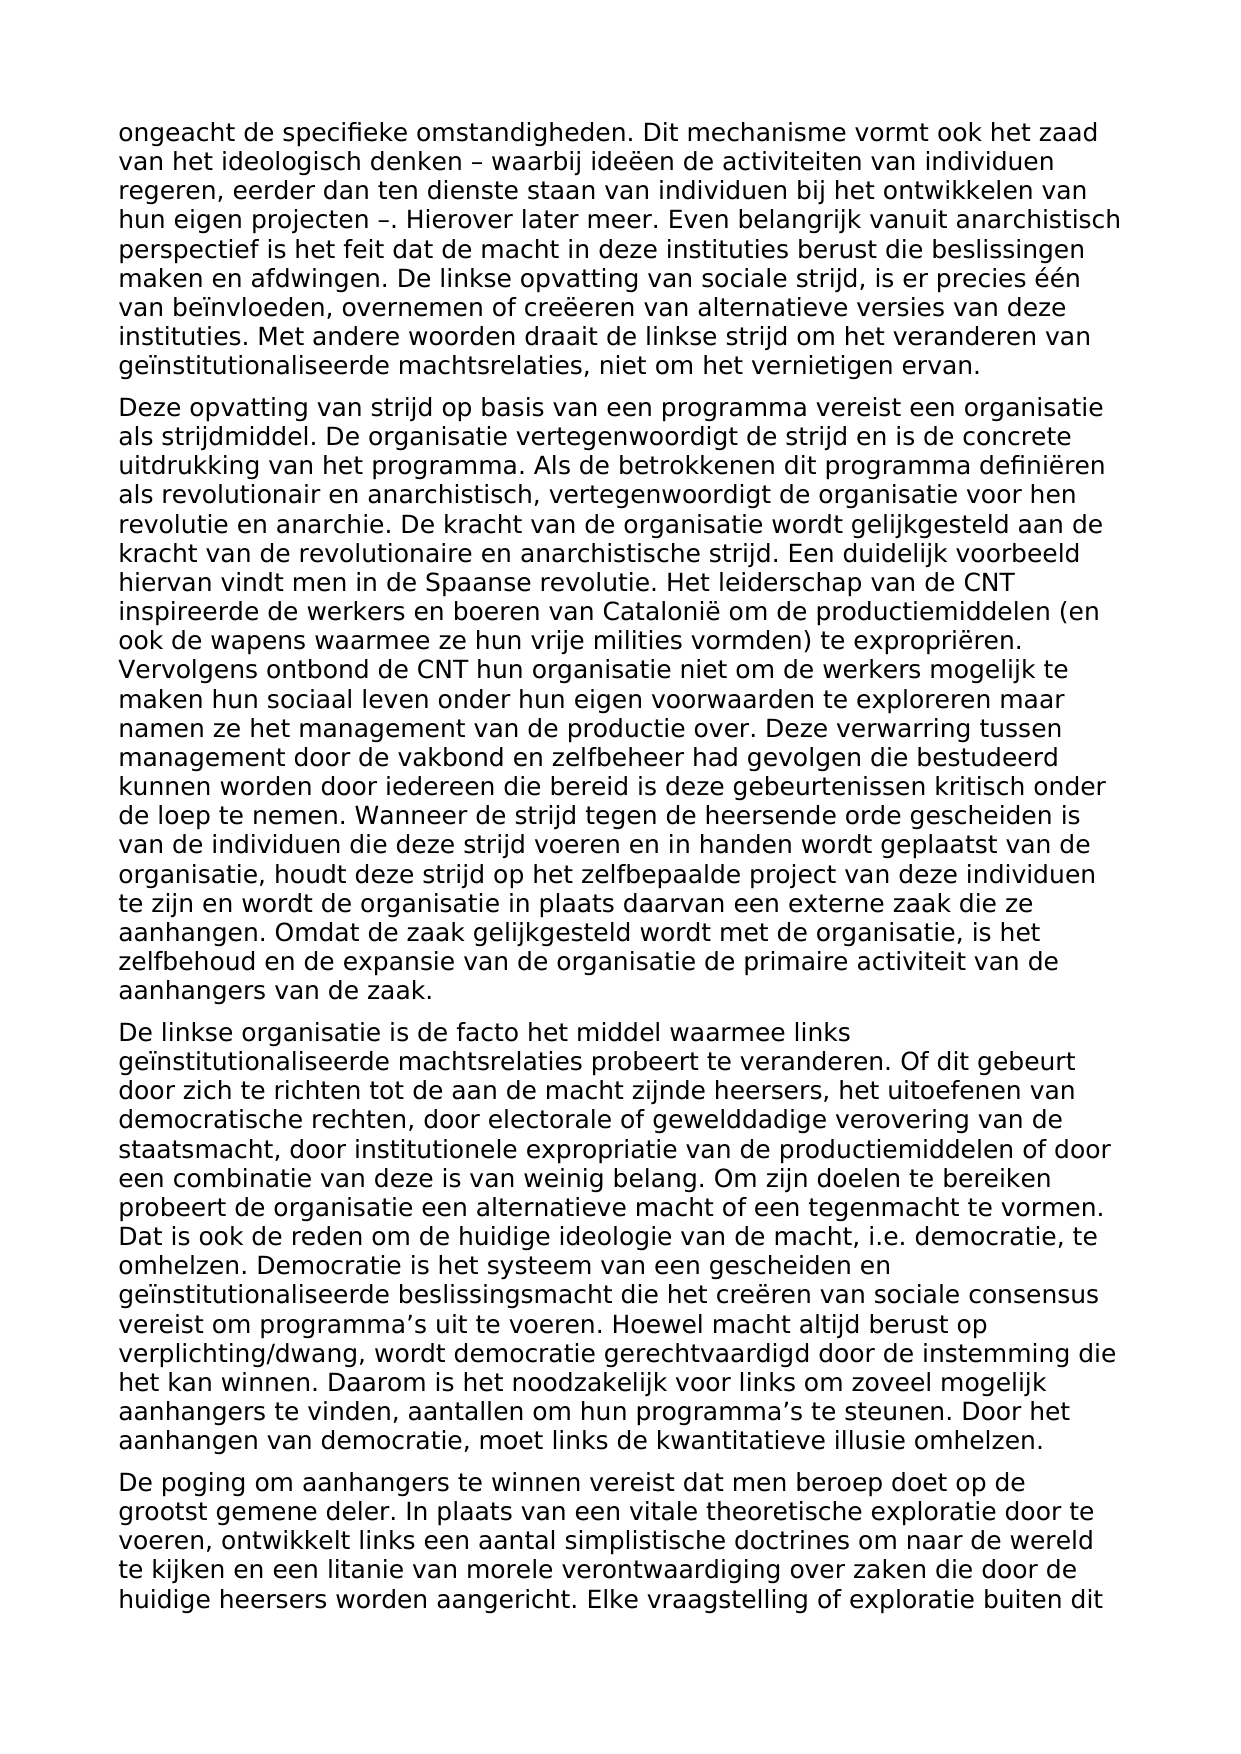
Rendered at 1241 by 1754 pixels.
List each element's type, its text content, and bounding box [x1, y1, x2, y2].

text De poging om aanhangers te winnen vereist dat men beroep doet op de grootst gemene deler. In plaats van een vitale theoretische exploratie door te voeren, ontwikkelt links een aantal simplistische doctrines om naar de wereld te kijken en een litanie van morele verontwaardiging over zaken die door de huidige heersers worden aangericht. Elke vraagstelling of exploratie buiten dit [118, 1468, 1122, 1614]
text De linkse organisatie is de facto het middel waarmee links geïnstitutionaliseerde machtsrelaties probeert te veranderen. Of dit gebeurt door zich te richten tot de aan de macht zijnde heersers, het uitoefenen van democratische rechten, door electorale of gewelddadige verovering van de staatsmacht, door institutionele expropriatie van de productiemiddelen of door een combinatie van deze is van weinig belang. Om zijn doelen te bereiken probeert de organisatie een alternatieve macht of een tegenmacht te vormen. Dat is ook de reden om de huidige ideologie van de macht, i.e. democratie, te omhelzen. Democratie is het systeem van een gescheiden en geïnstitutionaliseerde beslissingsmacht die het creëren van sociale consensus vereist om programma’s uit te voeren. Hoewel macht altijd berust op verplichting/dwang, wordt democratie gerechtvaardigd door de instemming die het kan winnen. Daarom is het noodzakelijk voor links om zoveel mogelijk aanhangers te vinden, aantallen om hun programma’s te steunen. Door het aanhangen van democratie, moet links de kwantitatieve illusie omhelzen. [118, 1018, 1122, 1456]
text ongeacht de specifieke omstandigheden. Dit mechanisme vormt ook het zaad van het ideologisch denken – waarbij ideëen de activiteiten van individuen regeren, eerder dan ten dienste staan van individuen bij het ontwikkelen van hun eigen projecten –. Hierover later meer. Even belangrijk vanuit anarchistisch perspectief is het feit dat de macht in deze instituties berust die beslissingen maken en afdwingen. De linkse opvatting van sociale strijd, is er precies één van beïnvloeden, overnemen of creëeren van alternatieve versies van deze instituties. Met andere woorden draait de linkse strijd om het veranderen van geïnstitutionaliseerde machtsrelaties, niet om het vernietigen ervan. [118, 118, 1122, 381]
text Deze opvatting van strijd op basis van een programma vereist een organisatie als strijdmiddel. De organisatie vertegenwoordigt de strijd en is de concrete uitdrukking van het programma. Als de betrokkenen dit programma definiëren als revolutionair en anarchistisch, vertegenwoordigt de organisatie voor hen revolutie en anarchie. De kracht van de organisatie wordt gelijkgesteld aan de kracht van de revolutionaire en anarchistische strijd. Een duidelijk voorbeeld hiervan vindt men in de Spaanse revolutie. Het leiderschap van de CNT inspireerde de werkers en boeren van Catalonië om de productiemiddelen (en ook de wapens waarmee ze hun vrije milities vormden) te expropriëren. Vervolgens ontbond de CNT hun organisatie niet om de werkers mogelijk te maken hun sociaal leven onder hun eigen voorwaarden te exploreren maar namen ze het management van de productie over. Deze verwarring tussen management door de vakbond en zelfbeheer had gevolgen die bestudeerd kunnen worden door iedereen die bereid is deze gebeurtenissen kritisch onder de loep te nemen. Wanneer de strijd tegen de heersende orde gescheiden is van de individuen die deze strijd voeren en in handen wordt geplaatst van de organisatie, houdt deze strijd op het zelfbepaalde project van deze individuen te zijn en wordt de organisatie in plaats daarvan een externe zaak die ze aanhangen. Omdat de zaak gelijkgesteld wordt met de organisatie, is het zelfbehoud en de expansie van de organisatie de primaire activiteit van de aanhangers van de zaak. [118, 393, 1122, 1006]
